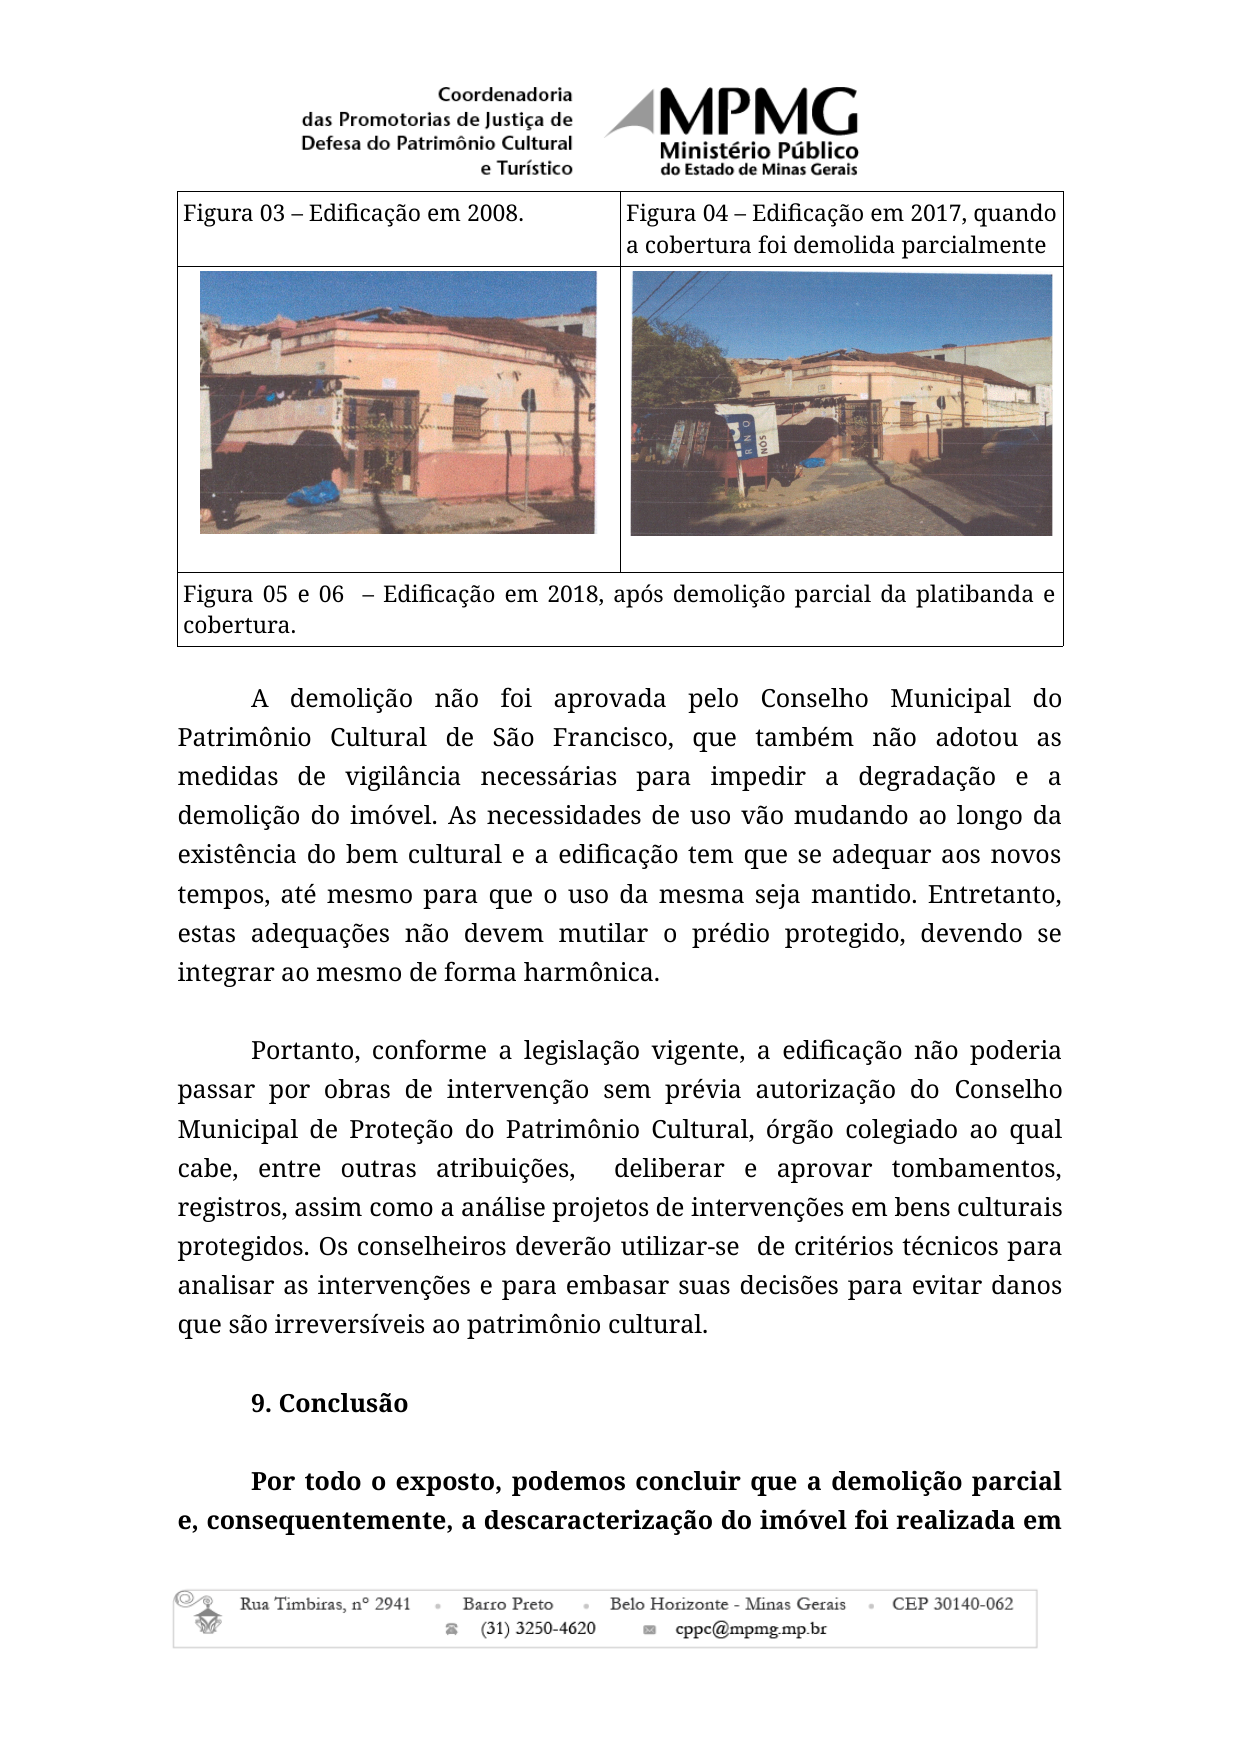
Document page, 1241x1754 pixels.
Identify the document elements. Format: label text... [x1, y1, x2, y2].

text Por todo o exposto, podemos concluir que a demolição parcial e, consequentemente, a descaracterização do imóvel foi realizada em [177, 1464, 1063, 1537]
table_cell [621, 267, 1063, 572]
table_header Figura 03 – Edificação em 2008. [178, 192, 620, 266]
picture [162, 1581, 1048, 1655]
table_cell Figura 05 e 06 – Edificação em 2018, após demolição parcial da platibanda e cobertura. [178, 573, 1063, 646]
text Portanto, conforme a legislação vigente, a edificação não poderia passar por obras de intervenção sem prévia autorização do Conselho Municipal de Proteção do Patrimônio Cultural, órgão colegiado ao qual cabe, entre outras atribuições, deliberar e aprovar tombamentos, registros, assim como a análise projetos de intervenções em bens culturais protegidos. Os conselheiros deverão utilizar-se de critérios técnicos para analisar as intervenções e para embasar suas decisões para evitar danos que são irreversíveis ao patrimônio cultural. [177, 1033, 1063, 1341]
table_header Figura 04 – Edificação em 2017, quando a cobertura foi demolida parcialmente [621, 192, 1063, 266]
picture [334, 495, 519, 534]
table_cell [178, 267, 620, 572]
list 9. Conclusão [177, 1385, 1063, 1419]
picture [177, 59, 1053, 191]
picture [630, 437, 875, 502]
text A demolição não foi aprovada pelo Conselho Municipal do Patrimônio Cultural de São Francisco, que também não adotou as medidas de vigilância necessárias para impedir a degradação e a demolição do imóvel. As necessidades de uso vão mudando ao longo da existência do bem cultural e a edificação tem que se adequar aos novos tempos, até mesmo para que o uso da mesma seja mantido. Entretanto, estas adequações não devem mutilar o prédio protegido, devendo se integrar ao mesmo de forma harmônica. [177, 680, 1063, 989]
